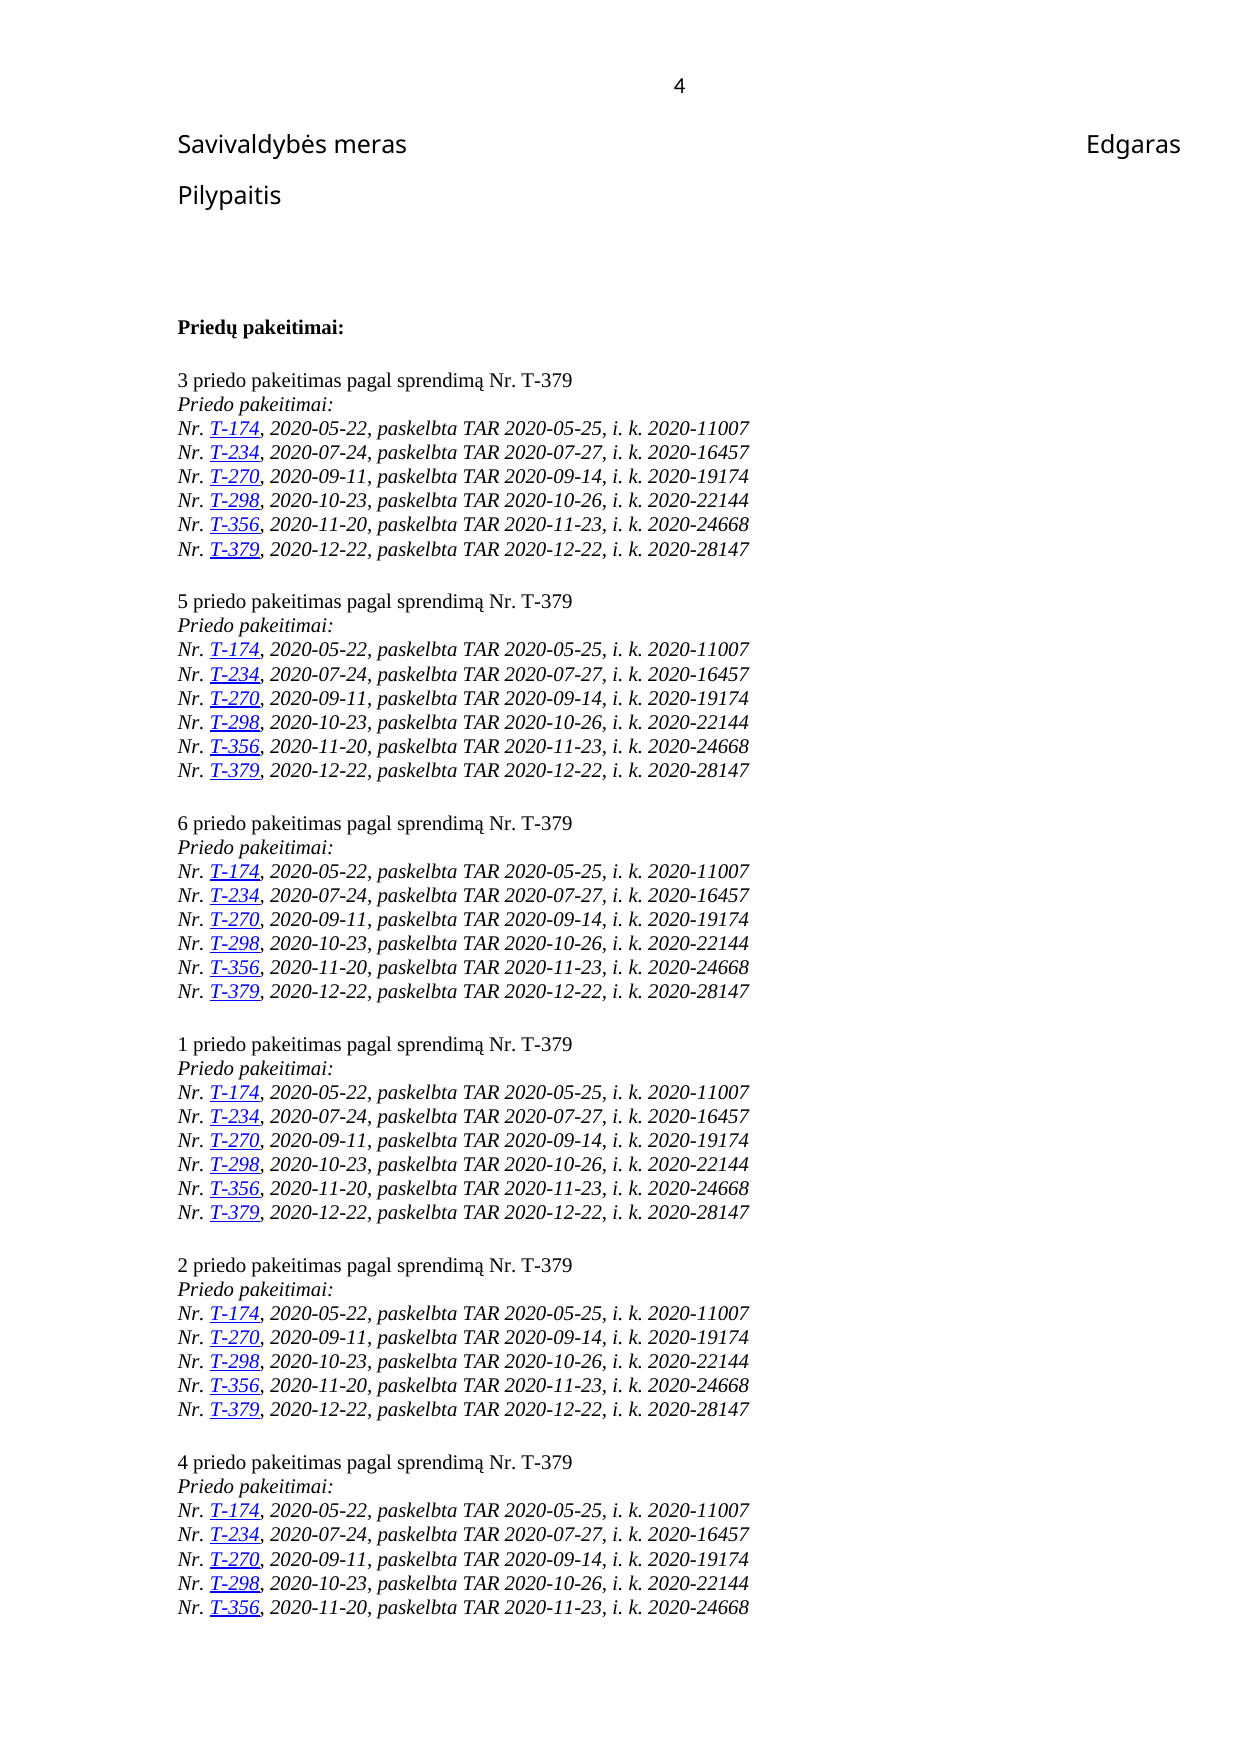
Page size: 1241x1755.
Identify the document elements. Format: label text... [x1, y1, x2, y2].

text Nr. T-270, 2020-09-11, paskelbta TAR 2020-09-14, i. k. 2020-19174 [177, 686, 1181, 709]
text Nr. T-270, 2020-09-11, paskelbta TAR 2020-09-14, i. k. 2020-19174 [177, 1325, 1181, 1349]
text Priedų pakeitimai: [177, 315, 1181, 339]
text Priedo pakeitimai: [177, 834, 1181, 859]
text Priedo pakeitimai: [177, 613, 1181, 637]
text 1 priedo pakeitimas pagal sprendimą Nr. T-379 [177, 1032, 1181, 1056]
text Nr. T-270, 2020-09-11, paskelbta TAR 2020-09-14, i. k. 2020-19174 [177, 1128, 1181, 1152]
text Nr. T-356, 2020-11-20, paskelbta TAR 2020-11-23, i. k. 2020-24668 [177, 734, 1181, 758]
text Nr. T-298, 2020-10-23, paskelbta TAR 2020-10-26, i. k. 2020-22144 [177, 1152, 1181, 1176]
text 3 priedo pakeitimas pagal sprendimą Nr. T-379 [177, 368, 1181, 392]
text 6 priedo pakeitimas pagal sprendimą Nr. T-379 [177, 811, 1181, 834]
text Nr. T-356, 2020-11-20, paskelbta TAR 2020-11-23, i. k. 2020-24668 [177, 955, 1181, 979]
text Priedo pakeitimai: [177, 1474, 1181, 1498]
text Nr. T-356, 2020-11-20, paskelbta TAR 2020-11-23, i. k. 2020-24668 [177, 512, 1181, 536]
text Nr. T-174, 2020-05-22, paskelbta TAR 2020-05-25, i. k. 2020-11007 [177, 637, 1181, 661]
text Priedo pakeitimai: [177, 1056, 1181, 1080]
text Nr. T-234, 2020-07-24, paskelbta TAR 2020-07-27, i. k. 2020-16457 [177, 883, 1181, 907]
text Nr. T-298, 2020-10-23, paskelbta TAR 2020-10-26, i. k. 2020-22144 [177, 1571, 1181, 1594]
text Priedo pakeitimai: [177, 392, 1181, 416]
text Nr. T-356, 2020-11-20, paskelbta TAR 2020-11-23, i. k. 2020-24668 [177, 1594, 1181, 1619]
text Nr. T-270, 2020-09-11, paskelbta TAR 2020-09-14, i. k. 2020-19174 [177, 907, 1181, 931]
text Nr. T-379, 2020-12-22, paskelbta TAR 2020-12-22, i. k. 2020-28147 [177, 536, 1181, 561]
text Nr. T-174, 2020-05-22, paskelbta TAR 2020-05-25, i. k. 2020-11007 [177, 1301, 1181, 1325]
text Nr. T-174, 2020-05-22, paskelbta TAR 2020-05-25, i. k. 2020-11007 [177, 416, 1181, 440]
text Nr. T-298, 2020-10-23, paskelbta TAR 2020-10-26, i. k. 2020-22144 [177, 488, 1181, 512]
text Nr. T-270, 2020-09-11, paskelbta TAR 2020-09-14, i. k. 2020-19174 [177, 1546, 1181, 1571]
text Nr. T-174, 2020-05-22, paskelbta TAR 2020-05-25, i. k. 2020-11007 [177, 1498, 1181, 1522]
text Nr. T-174, 2020-05-22, paskelbta TAR 2020-05-25, i. k. 2020-11007 [177, 859, 1181, 883]
text Nr. T-356, 2020-11-20, paskelbta TAR 2020-11-23, i. k. 2020-24668 [177, 1373, 1181, 1397]
text Nr. T-270, 2020-09-11, paskelbta TAR 2020-09-14, i. k. 2020-19174 [177, 464, 1181, 488]
text Nr. T-234, 2020-07-24, paskelbta TAR 2020-07-27, i. k. 2020-16457 [177, 661, 1181, 686]
text 4 priedo pakeitimas pagal sprendimą Nr. T-379 [177, 1450, 1181, 1474]
text Nr. T-298, 2020-10-23, paskelbta TAR 2020-10-26, i. k. 2020-22144 [177, 931, 1181, 955]
text Nr. T-174, 2020-05-22, paskelbta TAR 2020-05-25, i. k. 2020-11007 [177, 1080, 1181, 1104]
text Nr. T-234, 2020-07-24, paskelbta TAR 2020-07-27, i. k. 2020-16457 [177, 440, 1181, 464]
text 2 priedo pakeitimas pagal sprendimą Nr. T-379 [177, 1253, 1181, 1277]
text Nr. T-356, 2020-11-20, paskelbta TAR 2020-11-23, i. k. 2020-24668 [177, 1176, 1181, 1200]
text Nr. T-298, 2020-10-23, paskelbta TAR 2020-10-26, i. k. 2020-22144 [177, 1349, 1181, 1373]
text 5 priedo pakeitimas pagal sprendimą Nr. T-379 [177, 589, 1181, 613]
text Nr. T-379, 2020-12-22, paskelbta TAR 2020-12-22, i. k. 2020-28147 [177, 979, 1181, 1003]
text Priedo pakeitimai: [177, 1277, 1181, 1301]
text Nr. T-234, 2020-07-24, paskelbta TAR 2020-07-27, i. k. 2020-16457 [177, 1104, 1181, 1128]
text Nr. T-298, 2020-10-23, paskelbta TAR 2020-10-26, i. k. 2020-22144 [177, 709, 1181, 734]
text Nr. T-234, 2020-07-24, paskelbta TAR 2020-07-27, i. k. 2020-16457 [177, 1522, 1181, 1546]
text Nr. T-379, 2020-12-22, paskelbta TAR 2020-12-22, i. k. 2020-28147 [177, 758, 1181, 782]
text Nr. T-379, 2020-12-22, paskelbta TAR 2020-12-22, i. k. 2020-28147 [177, 1200, 1181, 1224]
text Savivaldybės meras Edgaras Pilypaitis [177, 127, 1181, 212]
text Nr. T-379, 2020-12-22, paskelbta TAR 2020-12-22, i. k. 2020-28147 [177, 1397, 1181, 1421]
